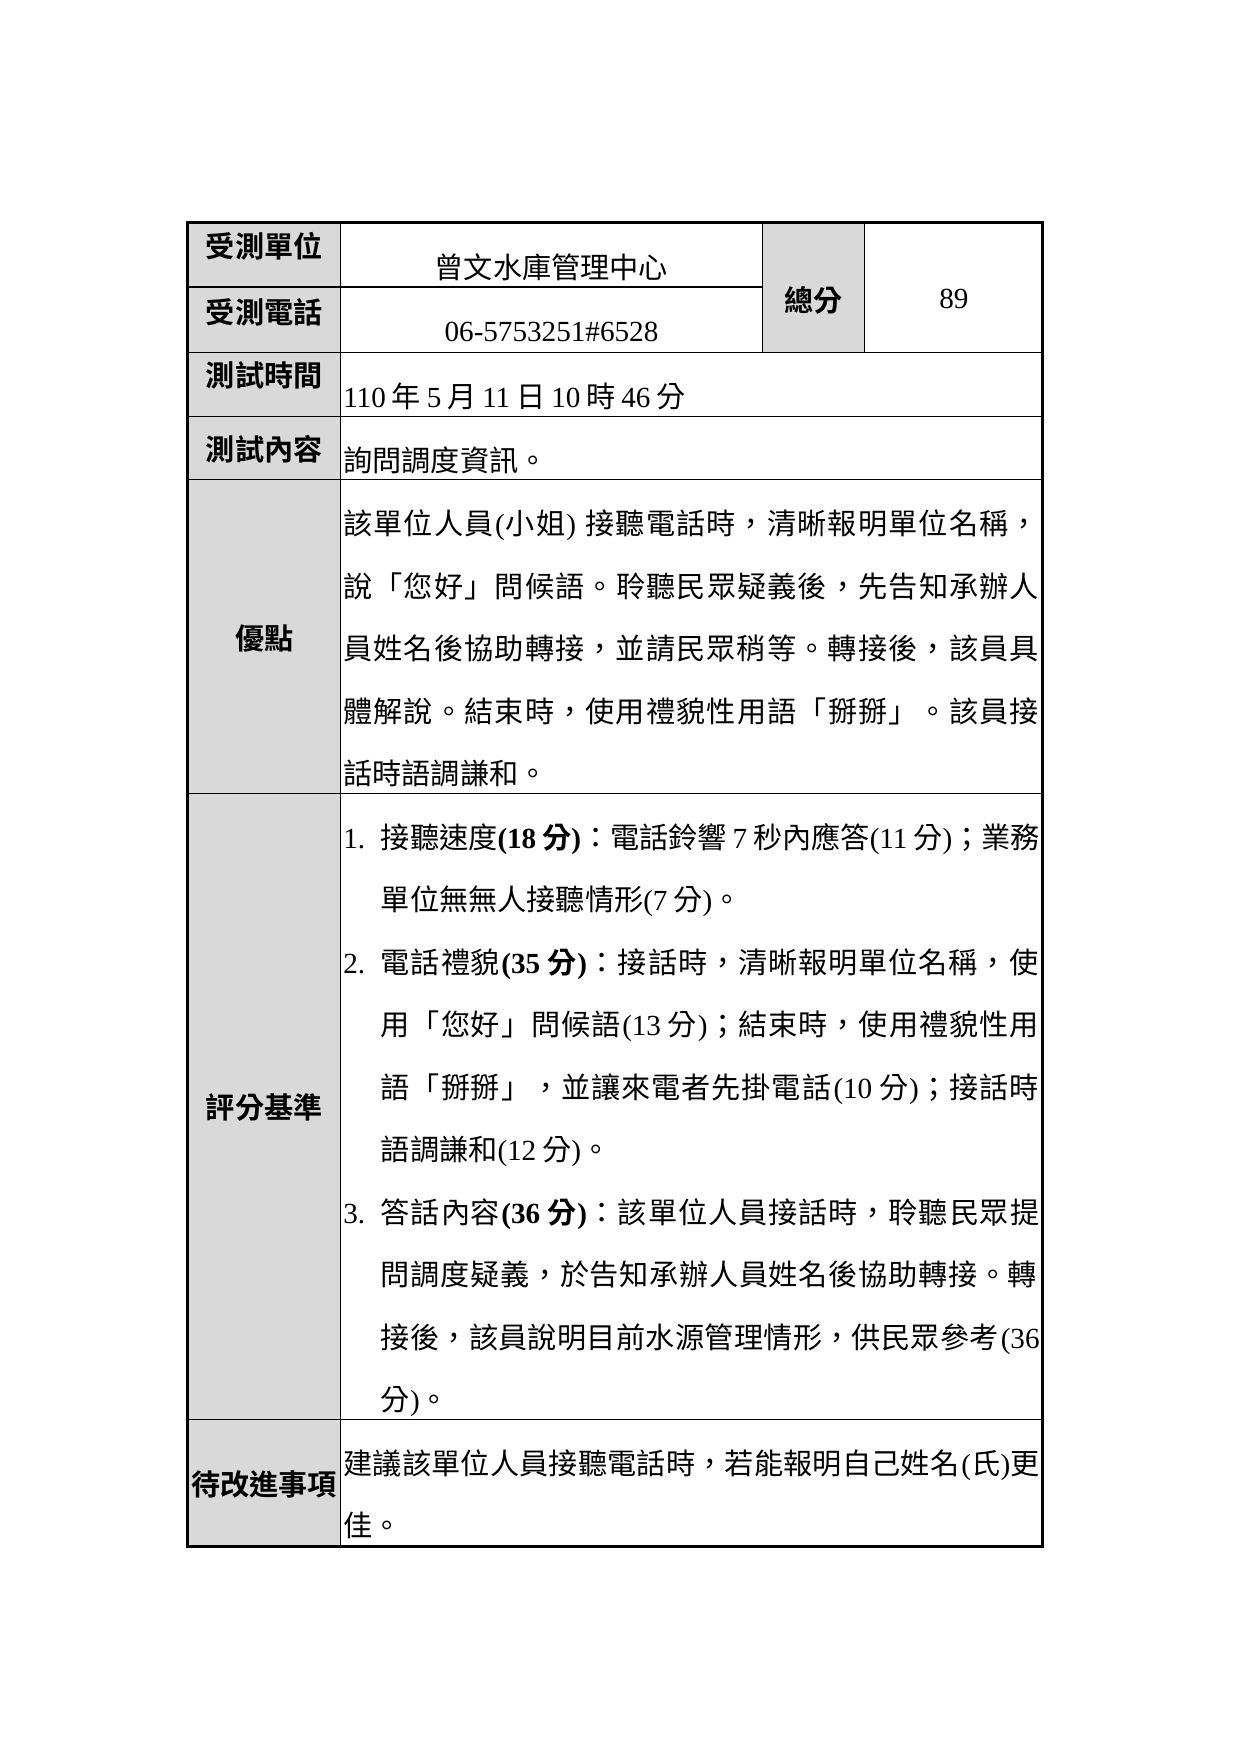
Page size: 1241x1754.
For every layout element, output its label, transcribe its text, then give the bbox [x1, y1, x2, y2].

table_header 受測單位 [189, 224, 340, 286]
table_cell 詢問調度資訊。 [341, 417, 1041, 479]
table_cell 待改進事項 [189, 1420, 340, 1545]
table_cell 建議該單位人員接聽電話時，若能報明自己姓名(氏)更佳。 [341, 1420, 1041, 1545]
table_cell 06-5753251#6528 [341, 288, 762, 352]
table_header 89 [865, 224, 1041, 352]
table_cell 接聽速度(18分)：電話鈴響7秒內應答(11分)；業務單位無無人接聽情形(7分)。 電話禮貌(35分)：接話時，清晰報明單位名稱，使用「您好」問候語(13分)；結束時，使用禮貌性用語「掰掰」，並讓來電者先掛電話(10分)；接話時語調謙和(12分)。 答話內容(36分)：該單位人員接話時，聆聽民眾提問調度疑義，於告知承辦人員姓名後協助轉接。轉接後，該員說明目前水源管理情形，供民眾參考(36分)。 [341, 794, 1041, 1419]
table_cell 110年5月11日10時46分 [341, 353, 1041, 416]
table_cell 測試內容 [189, 417, 340, 479]
table_cell 該單位人員(小姐) 接聽電話時，清晰報明單位名稱，說「您好」問候語。聆聽民眾疑義後，先告知承辦人員姓名後協助轉接，並請民眾稍等。轉接後，該員具體解說。結束時，使用禮貌性用語「掰掰」。該員接話時語調謙和。 [341, 480, 1041, 793]
table_header 總分 [763, 224, 864, 352]
table_cell 評分基準 [189, 794, 340, 1419]
table_cell 受測電話 [189, 288, 340, 352]
table_header 曾文水庫管理中心 [341, 224, 762, 286]
table_cell 優點 [189, 480, 340, 793]
table_cell 測試時間 [189, 353, 340, 416]
